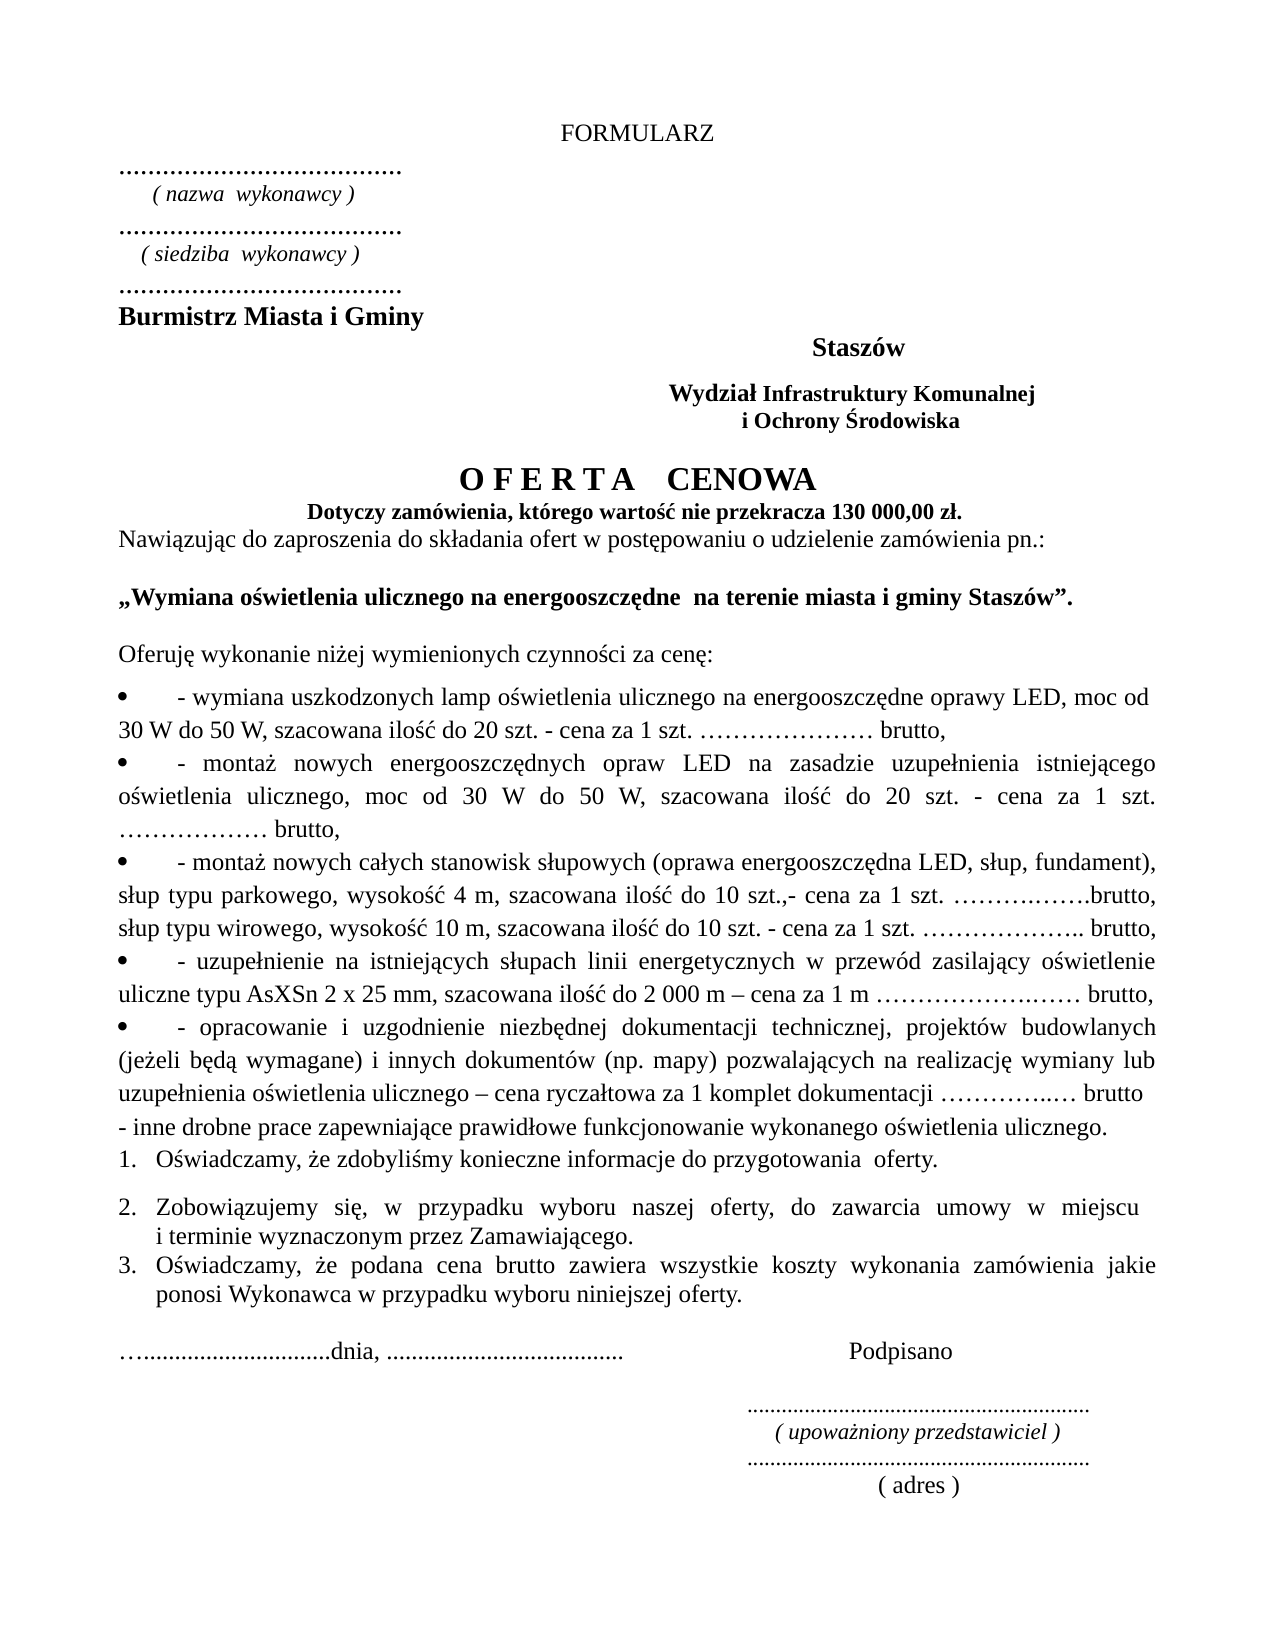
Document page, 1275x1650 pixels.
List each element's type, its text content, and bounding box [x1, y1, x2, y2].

list Oświadczamy, że podana cena brutto zawiera wszystkie koszty wykonania zamówienia jakie ponosi Wykonawca w przypadku wyboru niniejszej oferty. [118, 1250, 1157, 1307]
list - montaż nowych energooszczędnych opraw LED na zasadzie uzupełnienia istniejącego oświetlenia ulicznego, moc od 30 W do 50 W, szacowana ilość do 20 szt. - cena za 1 szt. ……………… brutto, [118, 748, 1157, 843]
text FORMULARZ [118, 118, 1157, 147]
list - montaż nowych całych stanowisk słupowych (oprawa energooszczędna LED, słup, fundament), słup typu parkowego, wysokość 4 m, szacowana ilość do 10 szt.,- cena za 1 szt. ……….…….brutto, słup typu wirowego, wysokość 10 m, szacowana ilość do 10 szt. - cena za 1 szt. ……………….. brutto, [118, 847, 1157, 942]
text ....................................... [118, 147, 1157, 180]
list - inne drobne prace zapewniające prawidłowe funkcjonowanie wykonanego oświetlenia ulicznego. [118, 1112, 1157, 1140]
text Oferuję wykonanie niżej wymienionych czynności za cenę: [118, 639, 1157, 668]
text ( siedziba wykonawcy ) [118, 240, 1157, 267]
text ....................................... [118, 207, 1157, 240]
title O F E R T A CENOWA [118, 459, 1157, 498]
list - opracowanie i uzgodnienie niezbędnej dokumentacji technicznej, projektów budowlanych (jeżeli będą wymagane) i innych dokumentów (np. mapy) pozwalających na realizację wymiany lub uzupełnienia oświetlenia ulicznego – cena ryczałtowa za 1 komplet dokumentacji …………..… brutto [118, 1012, 1157, 1107]
list Zobowiązujemy się, w przypadku wyboru naszej oferty, do zawarcia umowy w miejscu i terminie wyznaczonym przez Zamawiającego. [118, 1192, 1157, 1250]
text Nawiązując do zaproszenia do składania ofert w postępowaniu o udzielenie zamówienia pn.: [118, 524, 1157, 553]
text ( nazwa wykonawcy ) [118, 180, 1157, 207]
list Oświadczamy, że zdobyliśmy konieczne informacje do przygotowania oferty. [118, 1144, 1157, 1173]
text ............................................................ [681, 1391, 1157, 1418]
text ( upoważniony przedstawiciel ) [681, 1418, 1157, 1444]
list - uzupełnienie na istniejących słupach linii energetycznych w przewód zasilający oświetlenie uliczne typu AsXSn 2 x 25 mm, szacowana ilość do 2 000 m – cena za 1 m ……………….…… brutto, [118, 946, 1157, 1008]
list …..............................dnia, ...................................... Podpisano [118, 1336, 1157, 1365]
subtitle Burmistrz Miasta i Gminy [118, 300, 1157, 331]
title Dotyczy zamówienia, którego wartość nie przekracza 130 000,00 zł. [118, 498, 1157, 524]
title ....................................... [118, 267, 1157, 300]
text „Wymiana oświetlenia ulicznego na energooszczędne na terenie miasta i gminy Staszów”. [118, 582, 1157, 610]
text ( adres ) [681, 1470, 1157, 1499]
subtitle Staszów [782, 331, 1157, 362]
text ............................................................ [681, 1444, 1157, 1470]
text Wydział Infrastruktury Komunalnej i Ochrony Środowiska [118, 378, 1157, 433]
list - wymiana uszkodzonych lamp oświetlenia ulicznego na energooszczędne oprawy LED, moc od 30 W do 50 W, szacowana ilość do 20 szt. - cena za 1 szt. ………………… brutto, [118, 682, 1157, 744]
